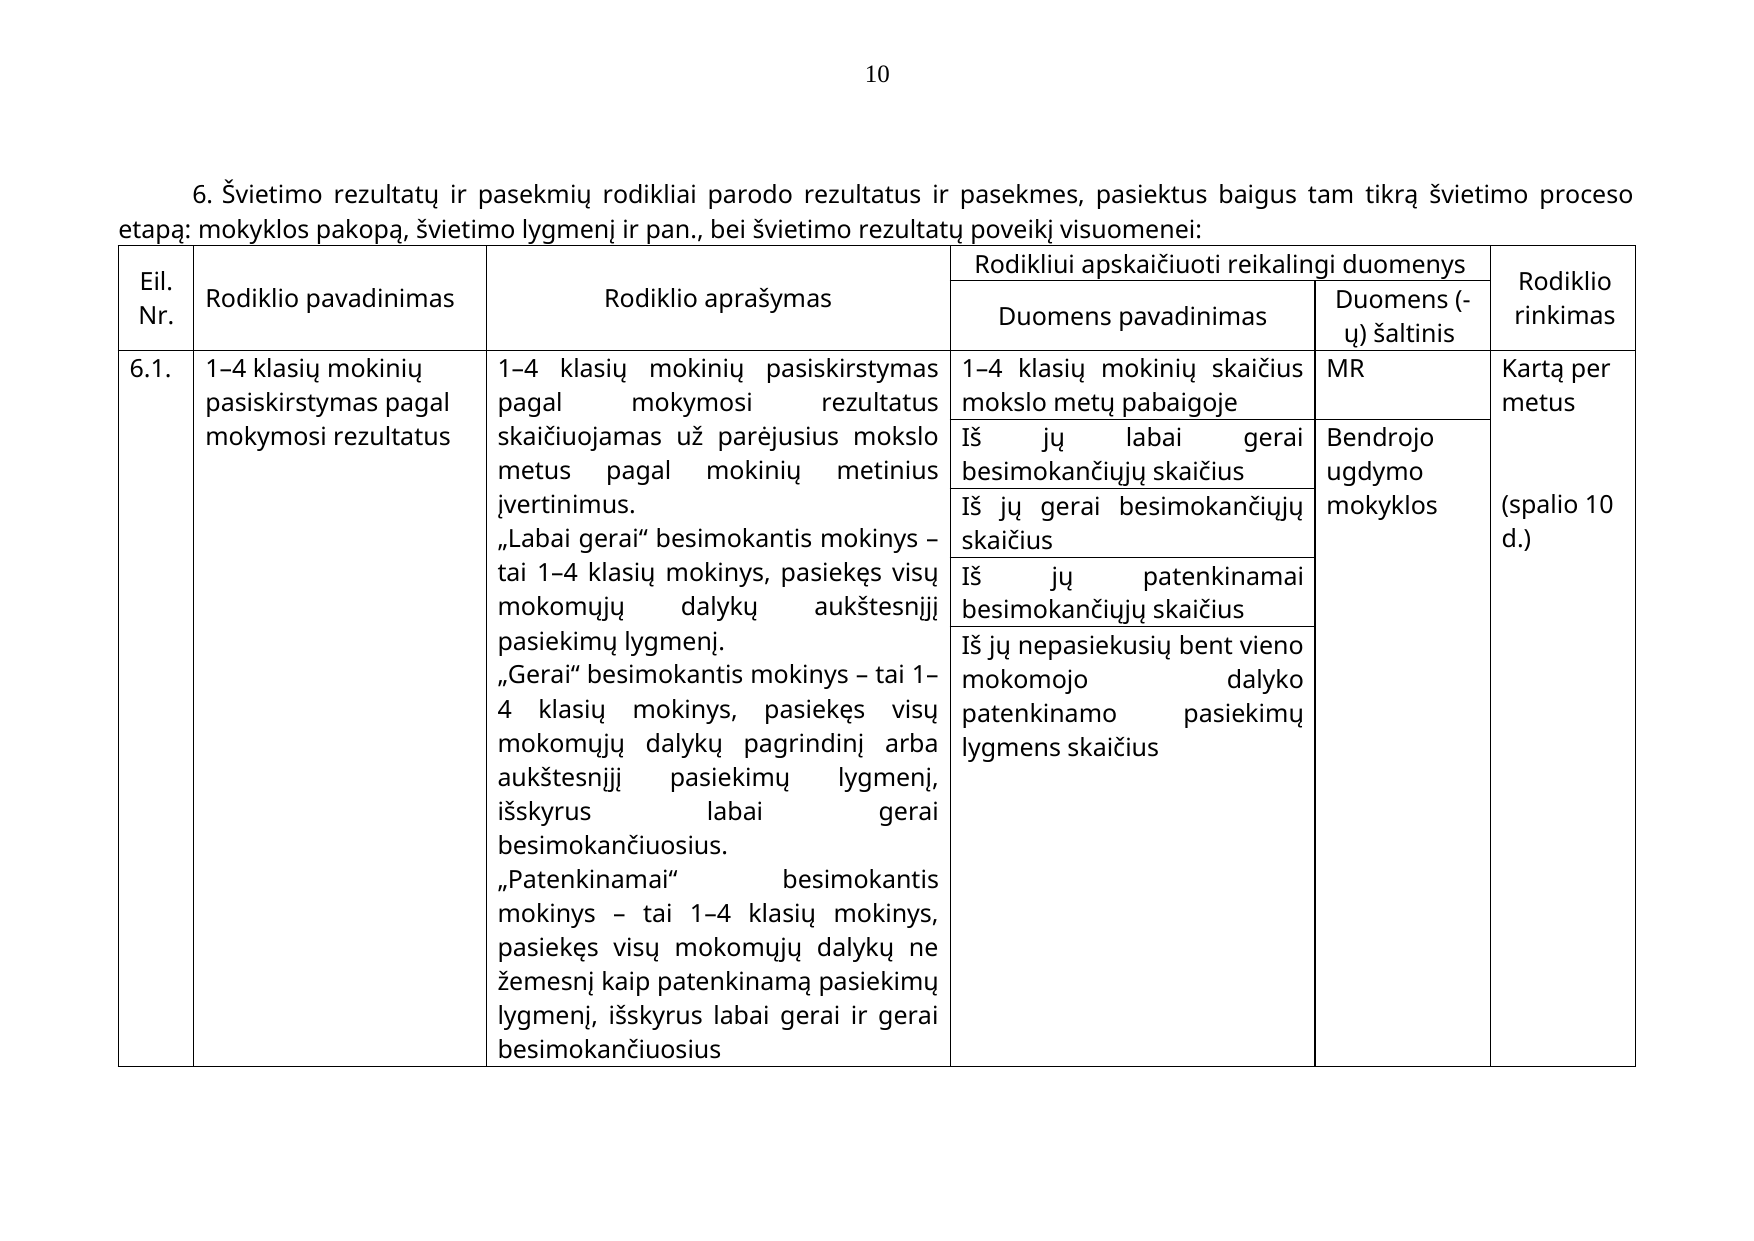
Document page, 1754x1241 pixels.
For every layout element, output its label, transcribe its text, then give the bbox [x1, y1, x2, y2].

text 6. Švietimo rezultatų ir pasekmių rodikliai parodo rezultatus ir pasekmes, pasiektus baigus tam tikrą švietimo proceso etapą: mokyklos pakopą, švietimo lygmenį ir pan., bei švietimo rezultatų poveikį visuomenei: [118, 177, 1636, 245]
table_cell 6.1. [119, 351, 193, 1066]
table_header Rodiklio rinkimas [1491, 246, 1635, 349]
table_cell Iš jų patenkinamai besimokančiųjų skaičius [951, 558, 1314, 626]
table_cell Iš jų nepasiekusių bent vieno mokomojo dalyko patenkinamo pasiekimų lygmens skaičius [951, 627, 1314, 1066]
table_cell Bendrojo ugdymo mokyklos [1316, 420, 1490, 1066]
table_cell 1–4 klasių mokinių skaičius mokslo metų pabaigoje [951, 351, 1314, 419]
table_cell Duomens (-ų) šaltinis [1316, 281, 1490, 349]
table_header Rodikliui apskaičiuoti reikalingi duomenys [951, 246, 1490, 280]
table_header Rodiklio aprašymas [487, 246, 950, 349]
table_cell Iš jų labai gerai besimokančiųjų skaičius [951, 420, 1314, 488]
table_header Rodiklio pavadinimas [194, 246, 486, 349]
table_cell 1–4 klasių mokinių pasiskirstymas pagal mokymosi rezultatus [194, 351, 486, 1066]
table_cell Iš jų gerai besimokančiųjų skaičius [951, 489, 1314, 557]
table_header Eil. Nr. [119, 246, 193, 349]
table_cell Duomens pavadinimas [951, 281, 1314, 349]
table_cell 1–4 klasių mokinių pasiskirstymas pagal mokymosi rezultatus skaičiuojamas už parėjusius mokslo metus pagal mokinių metinius įvertinimus. „Labai gerai“ besimokantis mokinys – tai 1–4 klasių mokinys, pasiekęs visų mokomųjų dalykų aukštesnįjį pasiekimų lygmenį. „Gerai“ besimokantis mokinys – tai 1–4 klasių mokinys, pasiekęs visų mokomųjų dalykų pagrindinį arba aukštesnįjį pasiekimų lygmenį, išskyrus labai gerai besimokančiuosius. „Patenkinamai“ besimokantis mokinys – tai 1–4 klasių mokinys, pasiekęs visų mokomųjų dalykų ne žemesnį kaip patenkinamą pasiekimų lygmenį, išskyrus labai gerai ir gerai besimokančiuosius [487, 351, 950, 1066]
table_cell Kartą per metus (spalio 10 d.) [1491, 351, 1635, 1066]
table_cell MR [1316, 351, 1490, 419]
